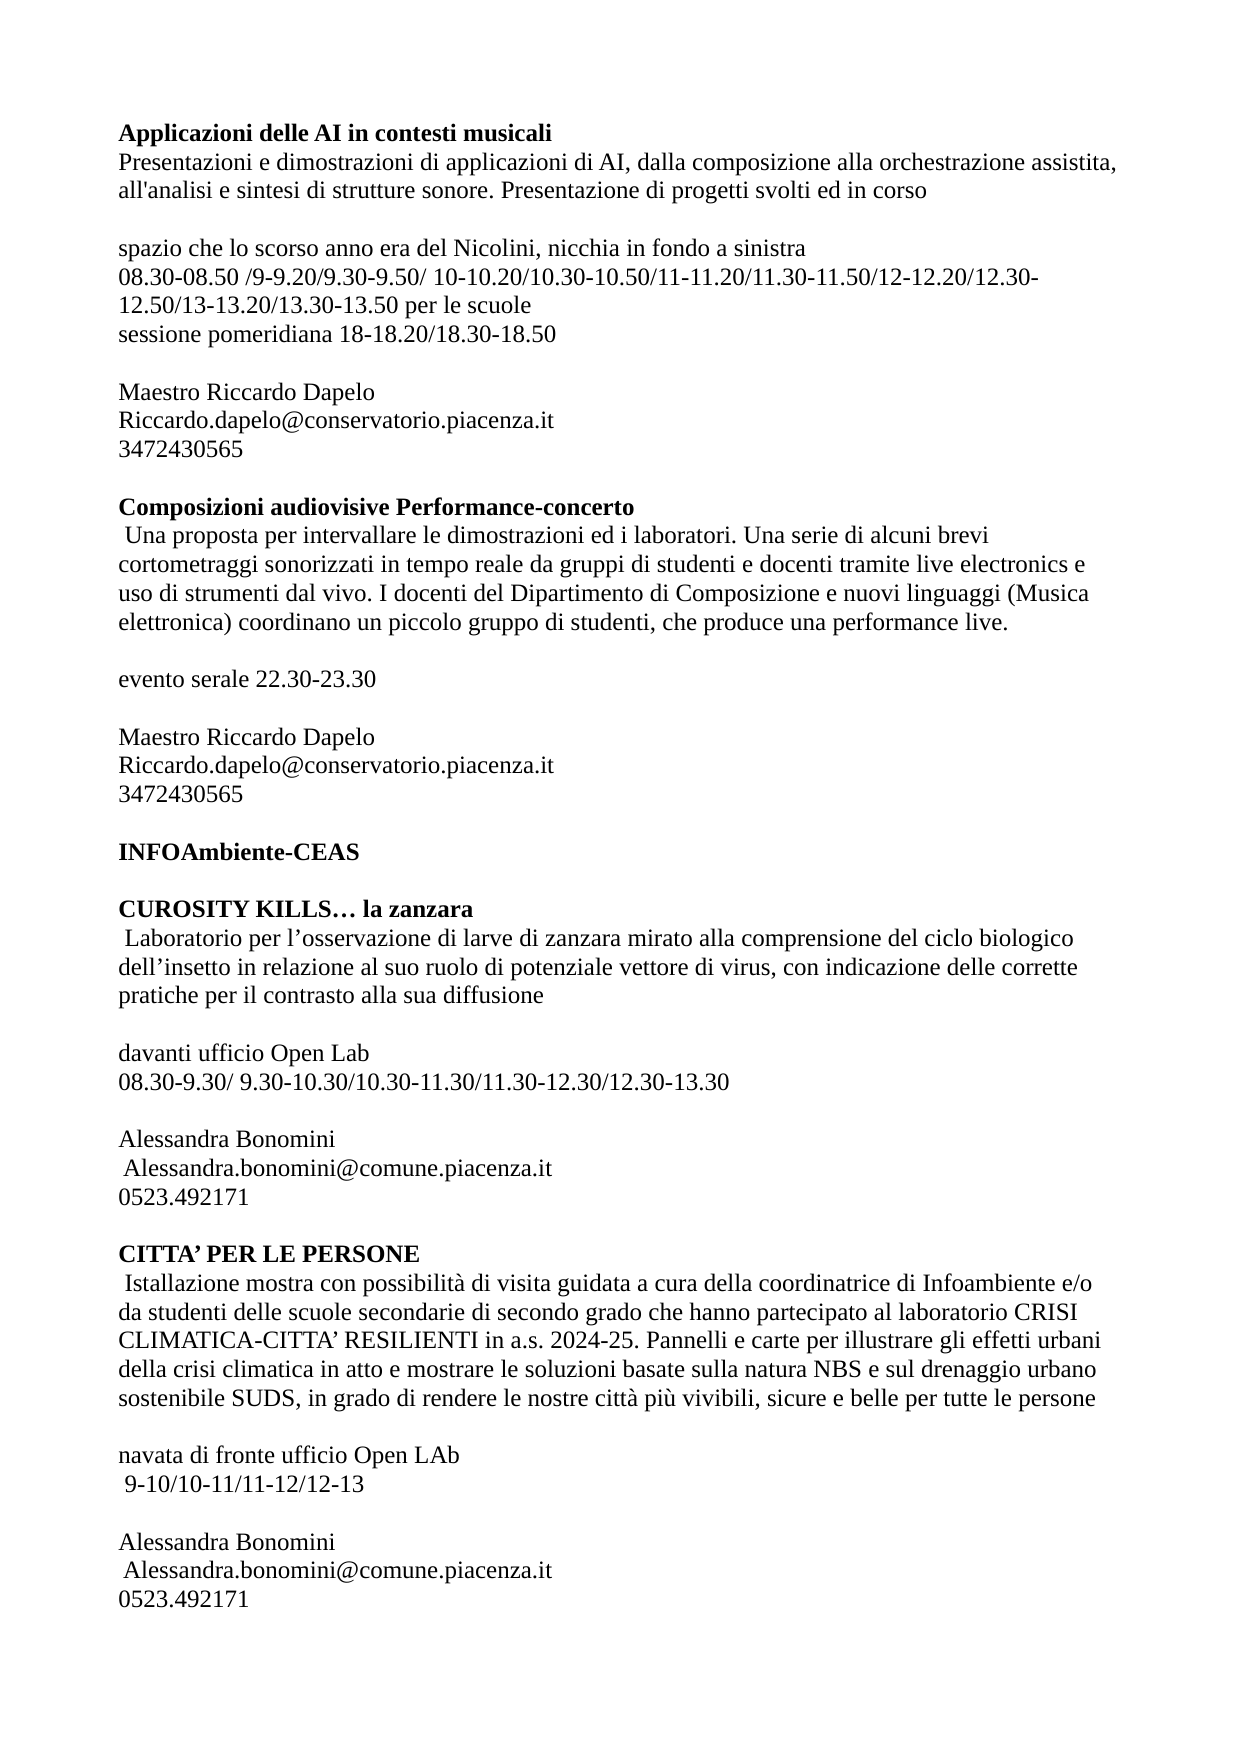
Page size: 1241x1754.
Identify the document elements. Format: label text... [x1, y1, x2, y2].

text Alessandra Bonomini [118, 1124, 1122, 1153]
text sessione pomeridiana 18-18.20/18.30-18.50 [118, 319, 1122, 348]
text 08.30-9.30/ 9.30-10.30/10.30-11.30/11.30-12.30/12.30-13.30 [118, 1067, 1122, 1096]
text Una proposta per intervallare le dimostrazioni ed i laboratori. Una serie di alcuni brevi cortometraggi sonorizzati in tempo reale da gruppi di studenti e docenti tramite live electronics e uso di strumenti dal vivo. I docenti del Dipartimento di Composizione e nuovi linguaggi (Musica elettronica) coordinano un piccolo gruppo di studenti, che produce una performance live. [118, 521, 1122, 636]
text Presentazioni e dimostrazioni di applicazioni di AI, dalla composizione alla orchestrazione assistita, all'analisi e sintesi di strutture sonore. Presentazione di progetti svolti ed in corso [118, 147, 1122, 204]
text Alessandra.bonomini@comune.piacenza.it [118, 1556, 1122, 1584]
text Maestro Riccardo Dapelo [118, 722, 1122, 751]
text Riccardo.dapelo@conservatorio.piacenza.it [118, 406, 1122, 434]
text INFOAmbiente-CEAS [118, 837, 1122, 866]
text evento serale 22.30-23.30 [118, 664, 1122, 693]
text 0523.492171 [118, 1584, 1122, 1613]
text 9-10/10-11/11-12/12-13 [118, 1469, 1122, 1498]
text Alessandra Bonomini [118, 1527, 1122, 1556]
text navata di fronte ufficio Open LAb [118, 1441, 1122, 1469]
text della crisi climatica in atto e mostrare le soluzioni basate sulla natura NBS e sul drenaggio urbano sostenibile SUDS, in grado di rendere le nostre città più vivibili, sicure e belle per tutte le persone [118, 1354, 1122, 1412]
text 0523.492171 [118, 1182, 1122, 1211]
text 08.30-08.50 /9-9.20/9.30-9.50/ 10-10.20/10.30-10.50/11-11.20/11.30-11.50/12-12.20/12.30-12.50/13-13.20/13.30-13.50 per le scuole [118, 262, 1122, 319]
text 3472430565 [118, 434, 1122, 463]
text Composizioni audiovisive Performance-concerto [118, 492, 1122, 521]
text 3472430565 [118, 779, 1122, 808]
text Applicazioni delle AI in contesti musicali [118, 118, 1122, 147]
text CITTA’ PER LE PERSONE [118, 1239, 1122, 1268]
text Maestro Riccardo Dapelo [118, 377, 1122, 406]
text Alessandra.bonomini@comune.piacenza.it [118, 1153, 1122, 1182]
text Riccardo.dapelo@conservatorio.piacenza.it [118, 751, 1122, 779]
text CUROSITY KILLS… la zanzara [118, 894, 1122, 923]
text spazio che lo scorso anno era del Nicolini, nicchia in fondo a sinistra [118, 233, 1122, 262]
text davanti ufficio Open Lab [118, 1038, 1122, 1067]
text Istallazione mostra con possibilità di visita guidata a cura della coordinatrice di Infoambiente e/o da studenti delle scuole secondarie di secondo grado che hanno partecipato al laboratorio CRISI CLIMATICA-CITTA’ RESILIENTI in a.s. 2024-25. Pannelli e carte per illustrare gli effetti urbani [118, 1268, 1122, 1354]
text Laboratorio per l’osservazione di larve di zanzara mirato alla comprensione del ciclo biologico dell’insetto in relazione al suo ruolo di potenziale vettore di virus, con indicazione delle corrette pratiche per il contrasto alla sua diffusione [118, 923, 1122, 1009]
